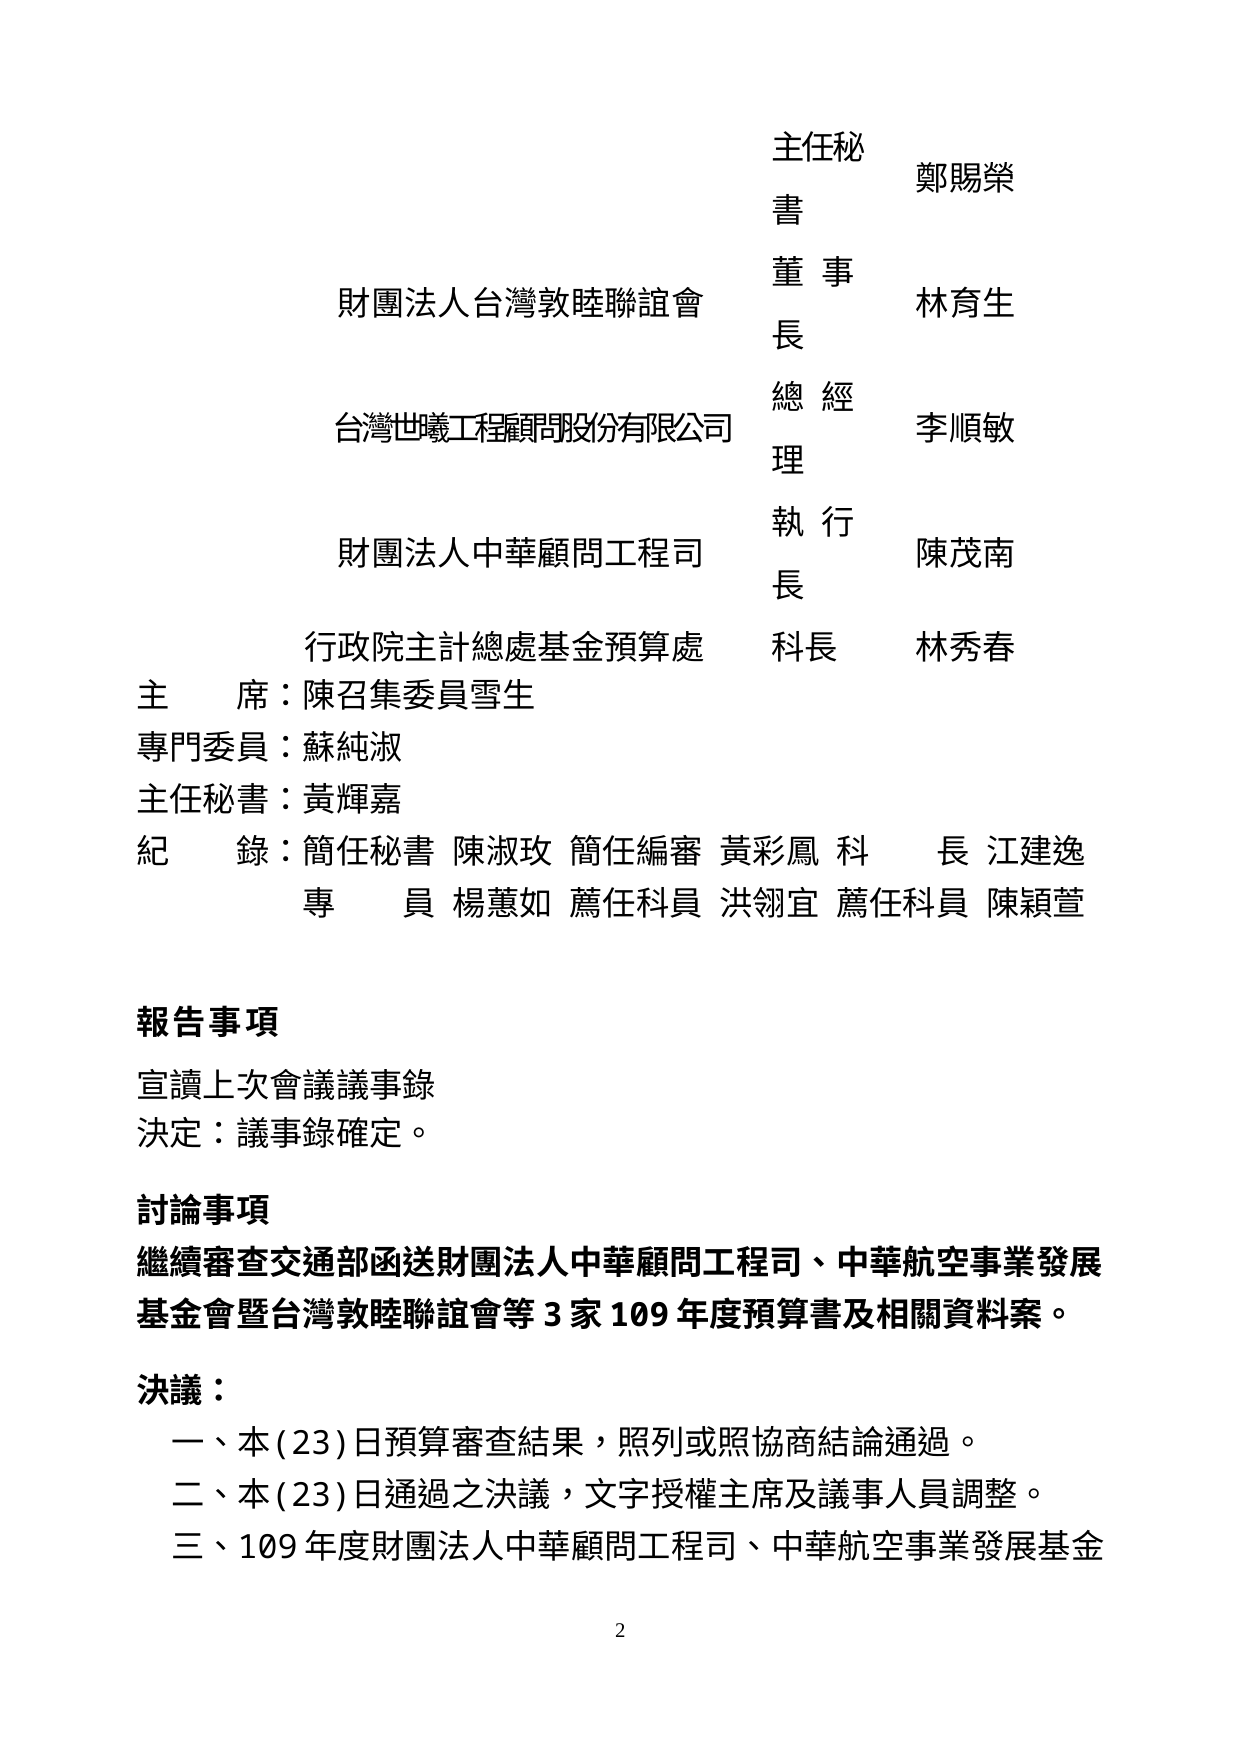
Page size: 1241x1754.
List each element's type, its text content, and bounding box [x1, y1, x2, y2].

table_cell 林育生 [907, 228, 1025, 353]
table_cell 總 經 理 [759, 353, 907, 478]
table_cell 行政院主計總處基金預算處 [301, 603, 759, 666]
table_cell 財團法人台灣敦睦聯誼會 [301, 228, 759, 353]
table_cell [1025, 478, 1128, 603]
text 討論事項 [136, 1180, 1104, 1232]
table_cell 財團法人中華顧問工程司 [301, 478, 759, 603]
table_cell [1025, 103, 1128, 228]
text 二、本(23)日通過之決議，文字授權主席及議事人員調整。 [171, 1464, 1104, 1517]
table_cell [1025, 353, 1128, 478]
text 主 席：陳召集委員雪生 [136, 666, 1140, 718]
table_cell 科長 [759, 603, 907, 666]
text 三、109年度財團法人中華顧問工程司、中華航空事業發展基金 [171, 1517, 1104, 1569]
text 專 員 楊蕙如 薦任科員 洪翎宜 薦任科員 陳穎萱 [303, 874, 1104, 926]
text 主任秘書：黃輝嘉 [136, 770, 1104, 822]
text 專門委員：蘇純淑 [136, 718, 1104, 770]
text 繼續審查交通部函送財團法人中華顧問工程司、中華航空事業發展基金會暨台灣敦睦聯誼會等3家109年度預算書及相關資料案。 [136, 1232, 1104, 1337]
table_cell 執 行 長 [759, 478, 907, 603]
text 報告事項 [136, 978, 1104, 1041]
table_cell 主任秘書 [759, 103, 907, 228]
table_cell [301, 103, 759, 228]
text 決議： [136, 1360, 1104, 1412]
table_cell 陳茂南 [907, 478, 1025, 603]
text 決定：議事錄確定。 [136, 1103, 1104, 1155]
table_cell 鄭賜榮 [907, 103, 1025, 228]
text 紀 錄：簡任秘書 陳淑玫 簡任編審 黃彩鳳 科 長 江建逸 [136, 822, 1104, 874]
text 一、本(23)日預算審查結果，照列或照協商結論通過。 [171, 1412, 1104, 1464]
table_cell 李順敏 [907, 353, 1025, 478]
table_cell 董 事 長 [759, 228, 907, 353]
table_cell [1025, 603, 1128, 666]
table_cell 林秀春 [907, 603, 1025, 666]
table_cell [1025, 228, 1128, 353]
table_cell 台灣世曦工程顧問股份有限公司 [301, 353, 759, 478]
text 宣讀上次會議議事錄 [136, 1041, 1104, 1103]
